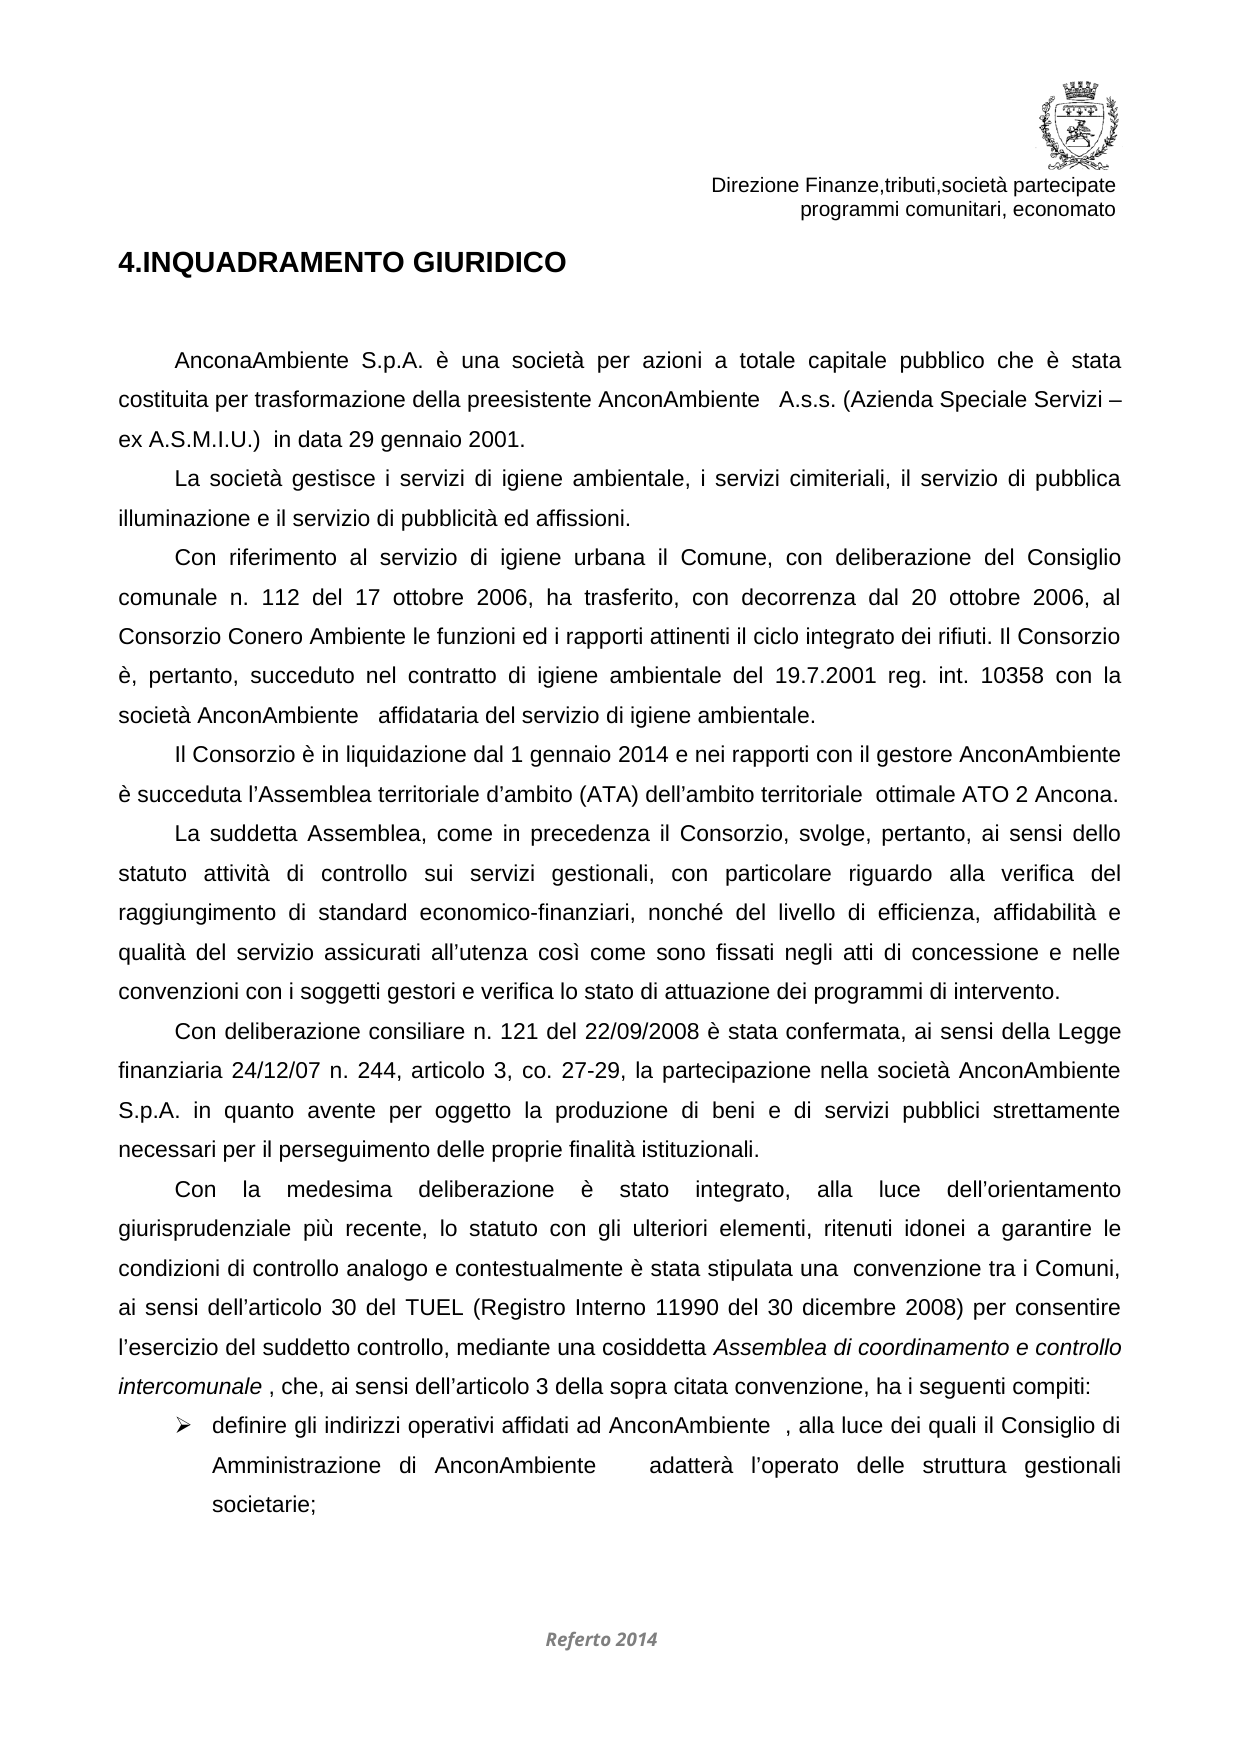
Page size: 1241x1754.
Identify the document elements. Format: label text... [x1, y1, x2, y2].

text 4.INQUADRAMENTO GIURIDICO [118, 245, 1122, 278]
text Con deliberazione consiliare n. 121 del 22/09/2008 è stata confermata, ai sensi della Legge finanziaria 24/12/07 n. 244, articolo 3, co. 27-29, la partecipazione nella società AnconAmbiente S.p.A. in quanto avente per oggetto la produzione di beni e di servizi pubblici strettamente necessari per il perseguimento delle proprie finalità istituzionali. [118, 1018, 1122, 1162]
text La società gestisce i servizi di igiene ambientale, i servizi cimiteriali, il servizio di pubblica illuminazione e il servizio di pubblicità ed affissioni. [118, 465, 1122, 531]
picture [1035, 73, 1123, 173]
text La suddetta Assemblea, come in precedenza il Consorzio, svolge, pertanto, ai sensi dello statuto attività di controllo sui servizi gestionali, con particolare riguardo alla verifica del raggiungimento di standard economico-finanziari, nonché del livello di efficienza, affidabilità e qualità del servizio assicurati all’utenza così come sono fissati negli atti di concessione e nelle convenzioni con i soggetti gestori e verifica lo stato di attuazione dei programmi di intervento. [118, 820, 1122, 1004]
text AnconaAmbiente S.p.A. è una società per azioni a totale capitale pubblico che è stata costituita per trasformazione della preesistente AnconAmbiente A.s.s. (Azienda Speciale Servizi – ex A.S.M.I.U.) in data 29 gennaio 2001. [118, 347, 1122, 452]
text Con la medesima deliberazione è stato integrato, alla luce dell’orientamento giurisprudenziale più recente, lo statuto con gli ulteriori elementi, ritenuti idonei a garantire le condizioni di controllo analogo e contestualmente è stata stipulata una convenzione tra i Comuni, ai sensi dell’articolo 30 del TUEL (Registro Interno 11990 del 30 dicembre 2008) per consentire l’esercizio del suddetto controllo, mediante una cosiddetta Assemblea di coordinamento e controllo intercomunale , che, ai sensi dell’articolo 3 della sopra citata convenzione, ha i seguenti compiti: [118, 1176, 1122, 1399]
text Con riferimento al servizio di igiene urbana il Comune, con deliberazione del Consiglio comunale n. 112 del 17 ottobre 2006, ha trasferito, con decorrenza dal 20 ottobre 2006, al Consorzio Conero Ambiente le funzioni ed i rapporti attinenti il ciclo integrato dei rifiuti. Il Consorzio è, pertanto, succeduto nel contratto di igiene ambientale del 19.7.2001 reg. int. 10358 con la società AnconAmbiente affidataria del servizio di igiene ambientale. [118, 544, 1122, 728]
list definire gli indirizzi operativi affidati ad AnconAmbiente , alla luce dei quali il Consiglio di Amministrazione di AnconAmbiente adatterà l’operato delle struttura gestionali societarie; [174, 1412, 1122, 1518]
text Il Consorzio è in liquidazione dal 1 gennaio 2014 e nei rapporti con il gestore AnconAmbiente è succeduta l’Assemblea territoriale d’ambito (ATA) dell’ambito territoriale ottimale ATO 2 Ancona. [118, 741, 1122, 807]
